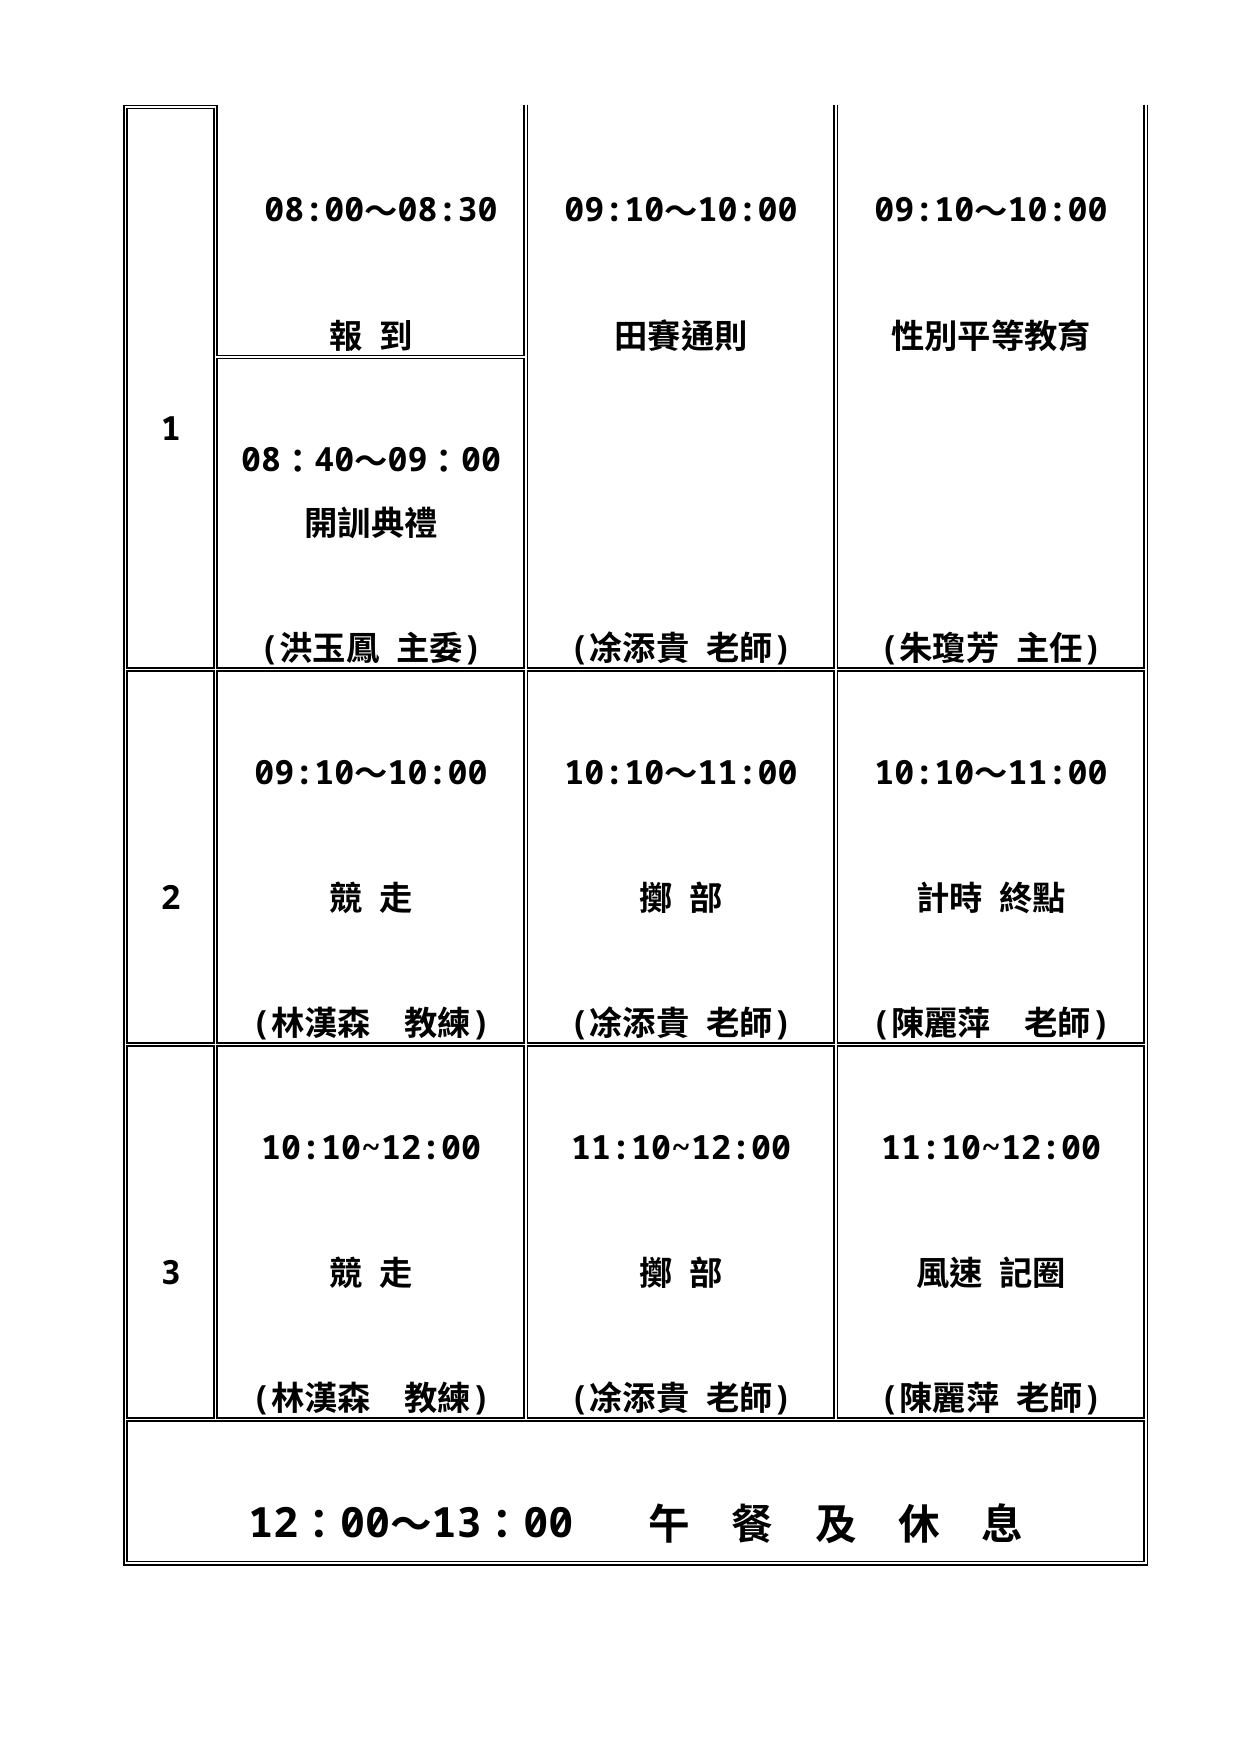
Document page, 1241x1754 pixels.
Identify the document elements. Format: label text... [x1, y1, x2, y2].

table_cell [838, 355, 1143, 542]
table_cell 風速 記圈 [838, 1167, 1143, 1292]
table_cell 09:10～10:00 [838, 105, 1143, 229]
table_cell (凃添貴 老師) [528, 1292, 833, 1417]
table_cell 擲 部 [528, 792, 833, 917]
table_cell [528, 355, 833, 542]
table_cell (朱瓊芳 主任) [838, 542, 1143, 667]
table_cell (洪玉鳳 主委) [218, 542, 523, 667]
table_cell 3 [128, 1047, 213, 1417]
table_cell 1 [128, 109, 213, 667]
table_cell 擲 部 [528, 1167, 833, 1292]
table_cell 11:10~12:00 [528, 1047, 833, 1167]
table_cell 10:10～11:00 [528, 672, 833, 792]
table_cell 10:10～11:00 [838, 672, 1143, 792]
table_cell 09:10～10:00 [218, 672, 523, 792]
table_cell 性別平等教育 [838, 230, 1143, 354]
table_cell (陳麗萍 老師) [838, 917, 1143, 1042]
table_cell (凃添貴 老師) [528, 542, 833, 667]
table_cell 09:10～10:00 [528, 105, 833, 229]
table_cell 08：40～09：00 開訓典禮 [218, 359, 523, 542]
table_cell 12：00～13：00 午 餐 及 休 息 [128, 1422, 1143, 1561]
table_cell 11:10~12:00 [838, 1047, 1143, 1167]
table_cell (林漢森 教練) [218, 917, 523, 1042]
table_cell 報 到 [218, 230, 523, 354]
table_cell 計時 終點 [838, 792, 1143, 917]
table_cell 08:00～08:30 [218, 105, 523, 229]
table_cell 2 [128, 672, 213, 1042]
table_cell 競 走 [218, 1167, 523, 1292]
table_cell 10:10~12:00 [218, 1047, 523, 1167]
table_cell (林漢森 教練) [218, 1292, 523, 1417]
table_cell 田賽通則 [528, 230, 833, 354]
table_cell (凃添貴 老師) [528, 917, 833, 1042]
table_cell 競 走 [218, 792, 523, 917]
table_cell (陳麗萍 老師) [838, 1292, 1143, 1417]
